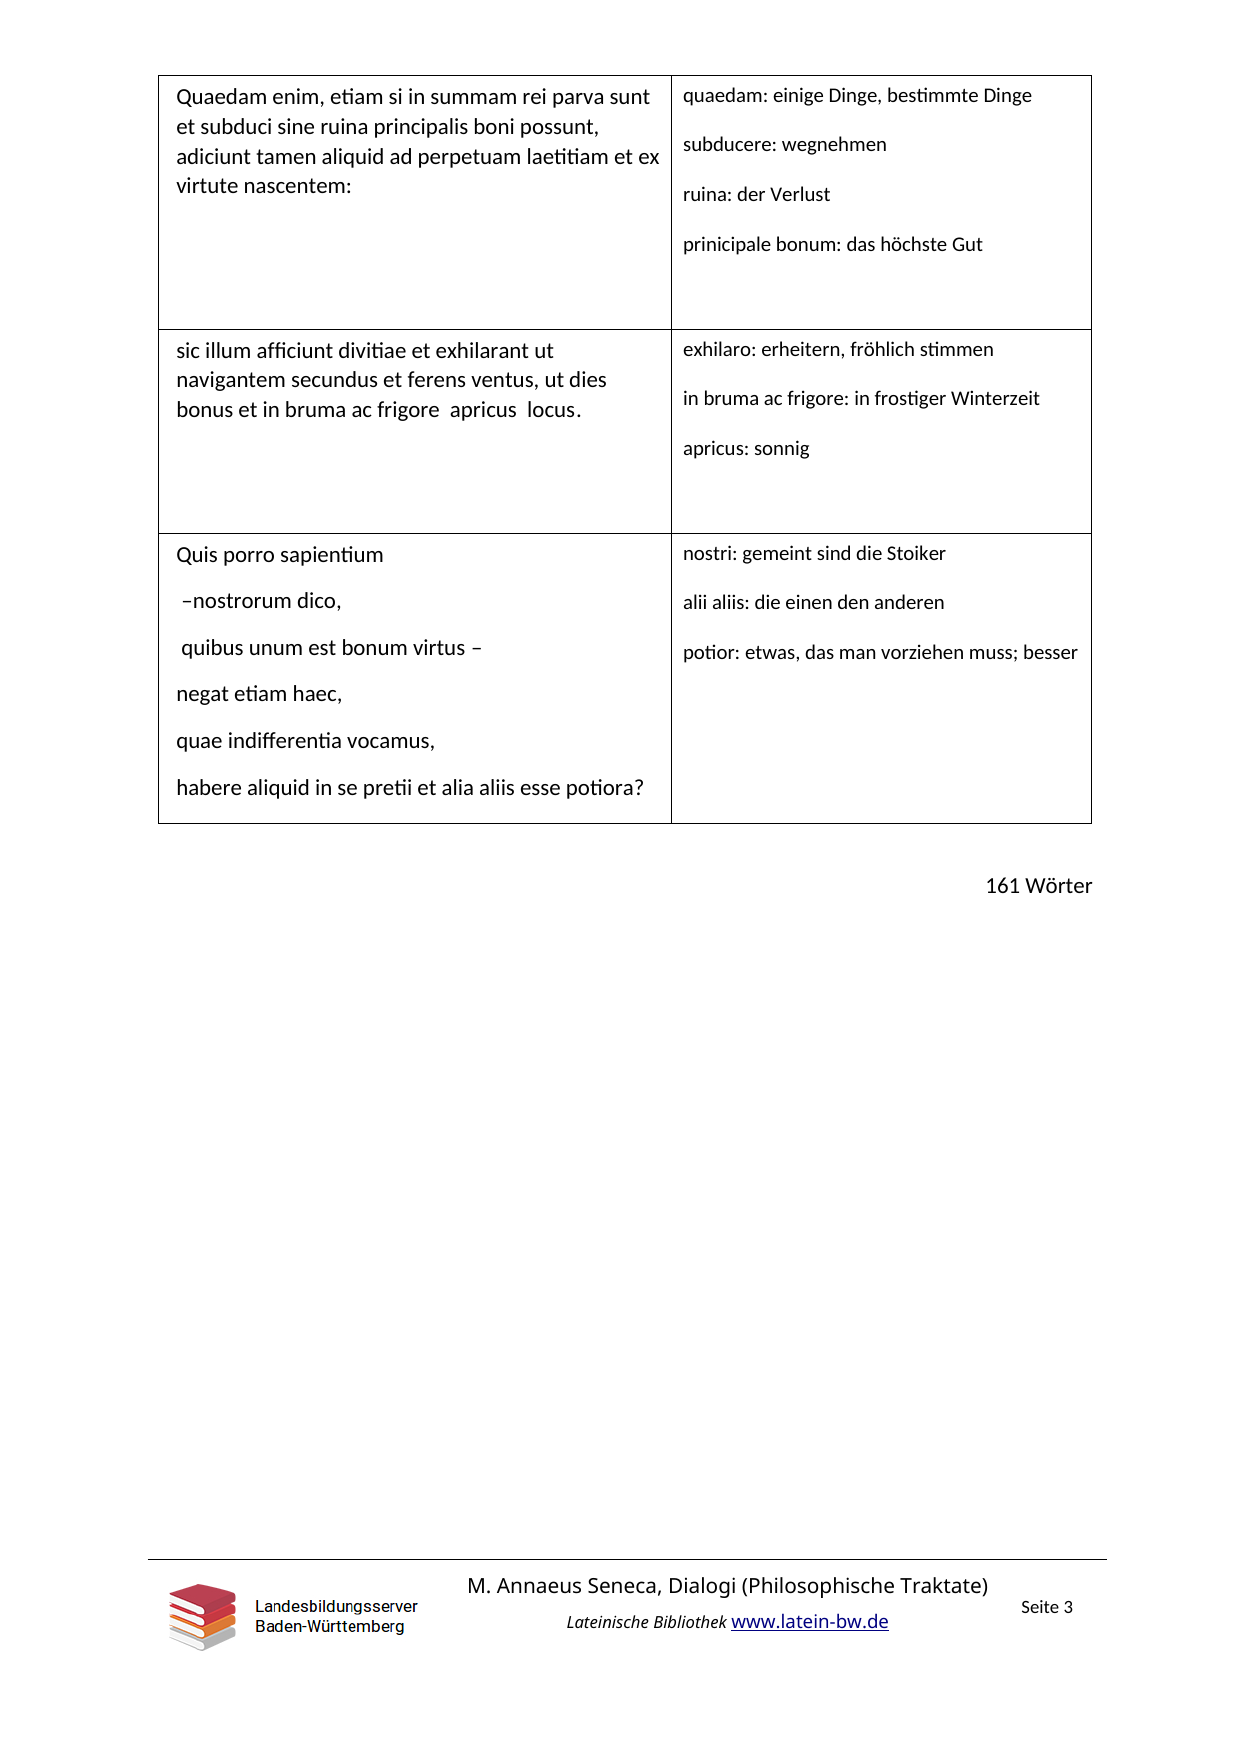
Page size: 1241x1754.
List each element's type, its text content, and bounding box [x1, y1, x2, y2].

table_cell Quaedam enim, etiam si in summam rei parva sunt et subduci sine ruina principalis boni possunt, adiciunt tamen aliquid ad perpetuam laetitiam et ex virtute nascentem: [159, 76, 671, 329]
table_cell quaedam: einige Dinge, bestimmte Dinge subducere: wegnehmen ruina: der Verlust prinicipale bonum: das höchste Gut [672, 76, 1091, 329]
text 161 Wörter [148, 871, 1093, 899]
table_cell exhilaro: erheitern, fröhlich stimmen in bruma ac frigore: in frostiger Winterzeit apricus: sonnig [672, 330, 1091, 533]
table_cell Quis porro sapientium –nostrorum dico, quibus unum est bonum virtus – negat etiam haec, quae indifferentia vocamus, habere aliquid in se pretii et alia aliis esse potiora? [159, 534, 671, 823]
picture [158, 1571, 429, 1659]
table_cell sic illum afficiunt divitiae et exhilarant ut navigantem secundus et ferens ventus, ut dies bonus et in bruma ac frigore apricus locus. [159, 330, 671, 533]
table_cell nostri: gemeint sind die Stoiker alii aliis: die einen den anderen potior: etwas, das man vorziehen muss; besser [672, 534, 1091, 823]
